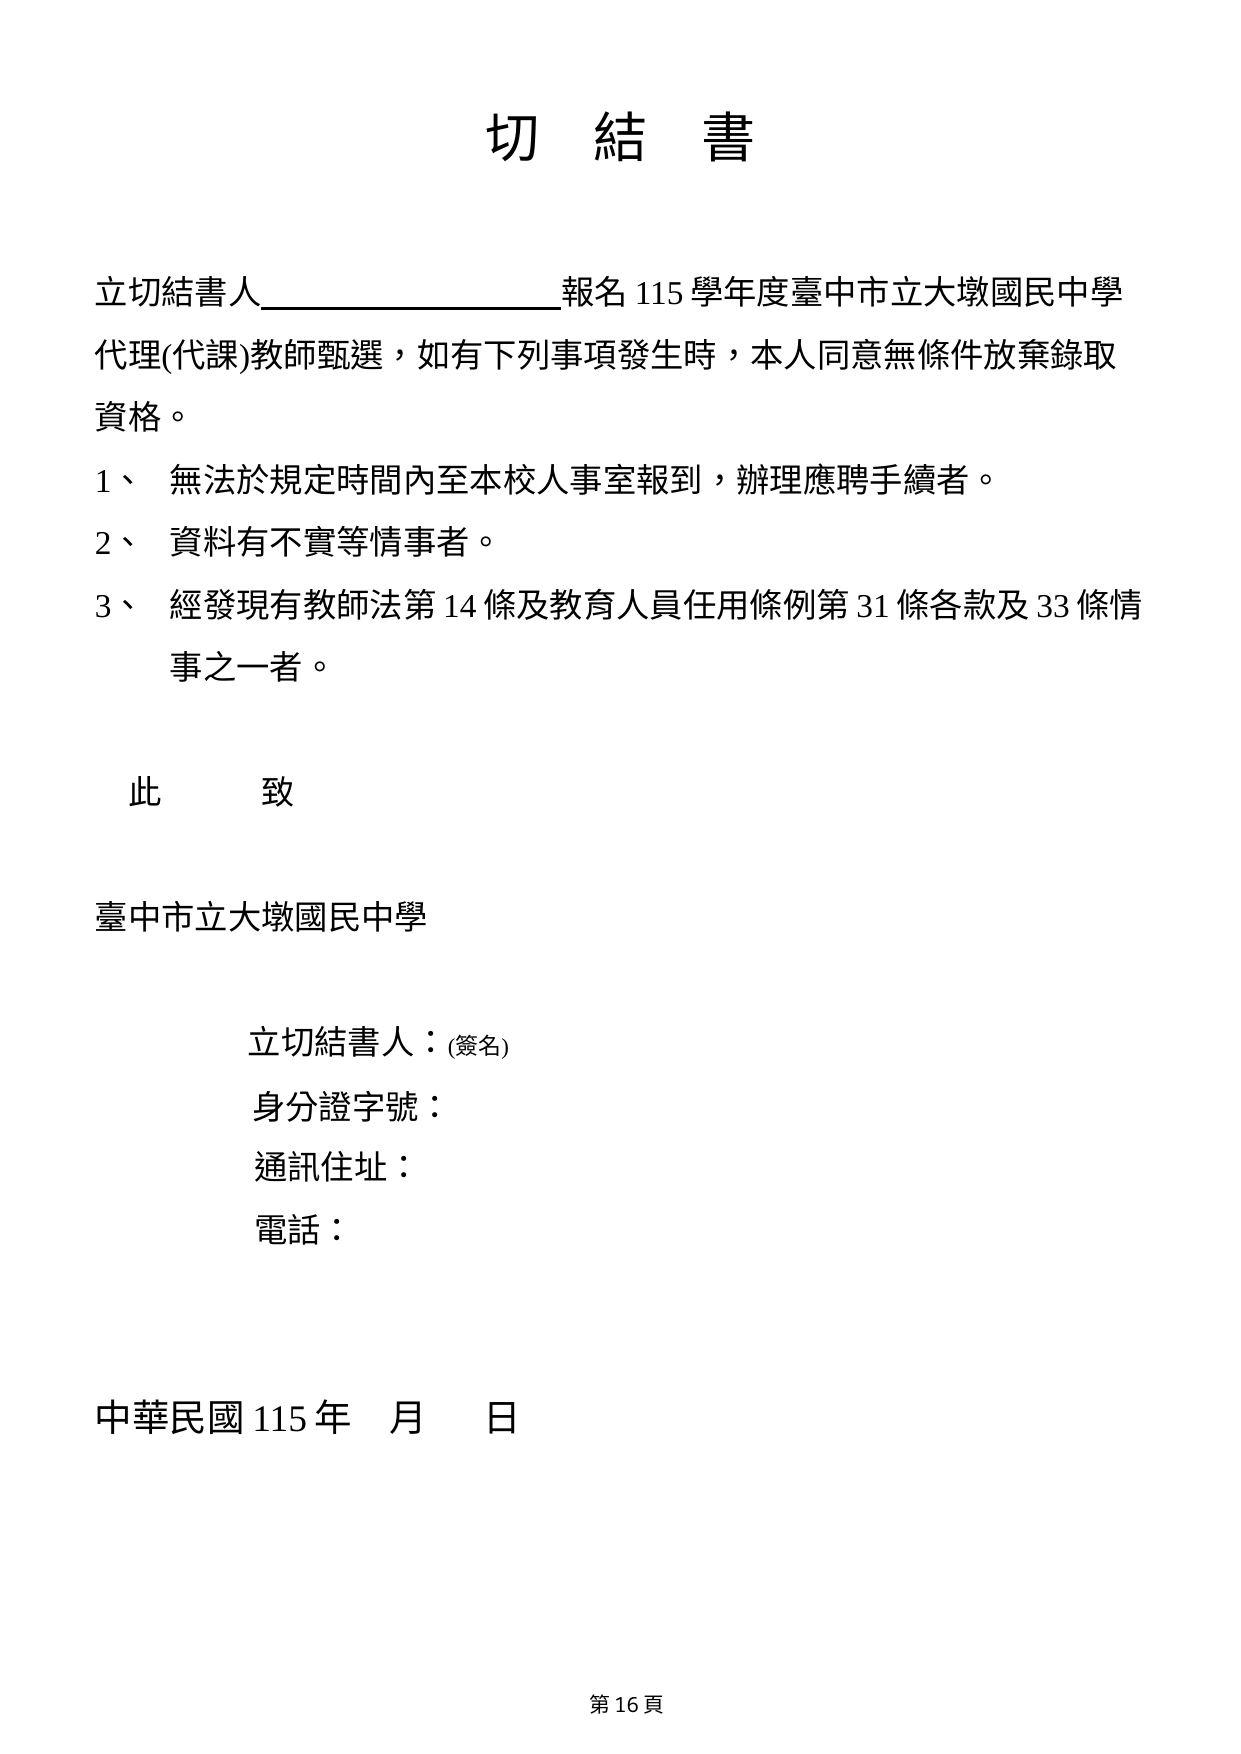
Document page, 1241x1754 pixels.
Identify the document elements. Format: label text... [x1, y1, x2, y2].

text 切 結 書 [94, 61, 1146, 186]
text 電話： [94, 1186, 1146, 1249]
text 通訊住址： [94, 1124, 1146, 1186]
list 經發現有教師法第14條及教育人員任用條例第31條各款及33條情事之一者。 [94, 561, 1146, 686]
text 此 致 [94, 749, 1146, 811]
list 資料有不實等情事者。 [94, 499, 1146, 561]
text 立切結書人 報名115學年度臺中市立大墩國民中學代理(代課)教師甄選，如有下列事項發生時，本人同意無條件放棄錄取資格。 [94, 249, 1146, 436]
list 無法於規定時間內至本校人事室報到，辦理應聘手續者。 [94, 436, 1146, 499]
text 立切結書人：(簽名) [94, 999, 1146, 1061]
text 中華民國115年 月 日 [94, 1374, 1146, 1436]
text 身分證字號： [94, 1061, 1146, 1124]
text 臺中市立大墩國民中學 [94, 874, 1146, 936]
